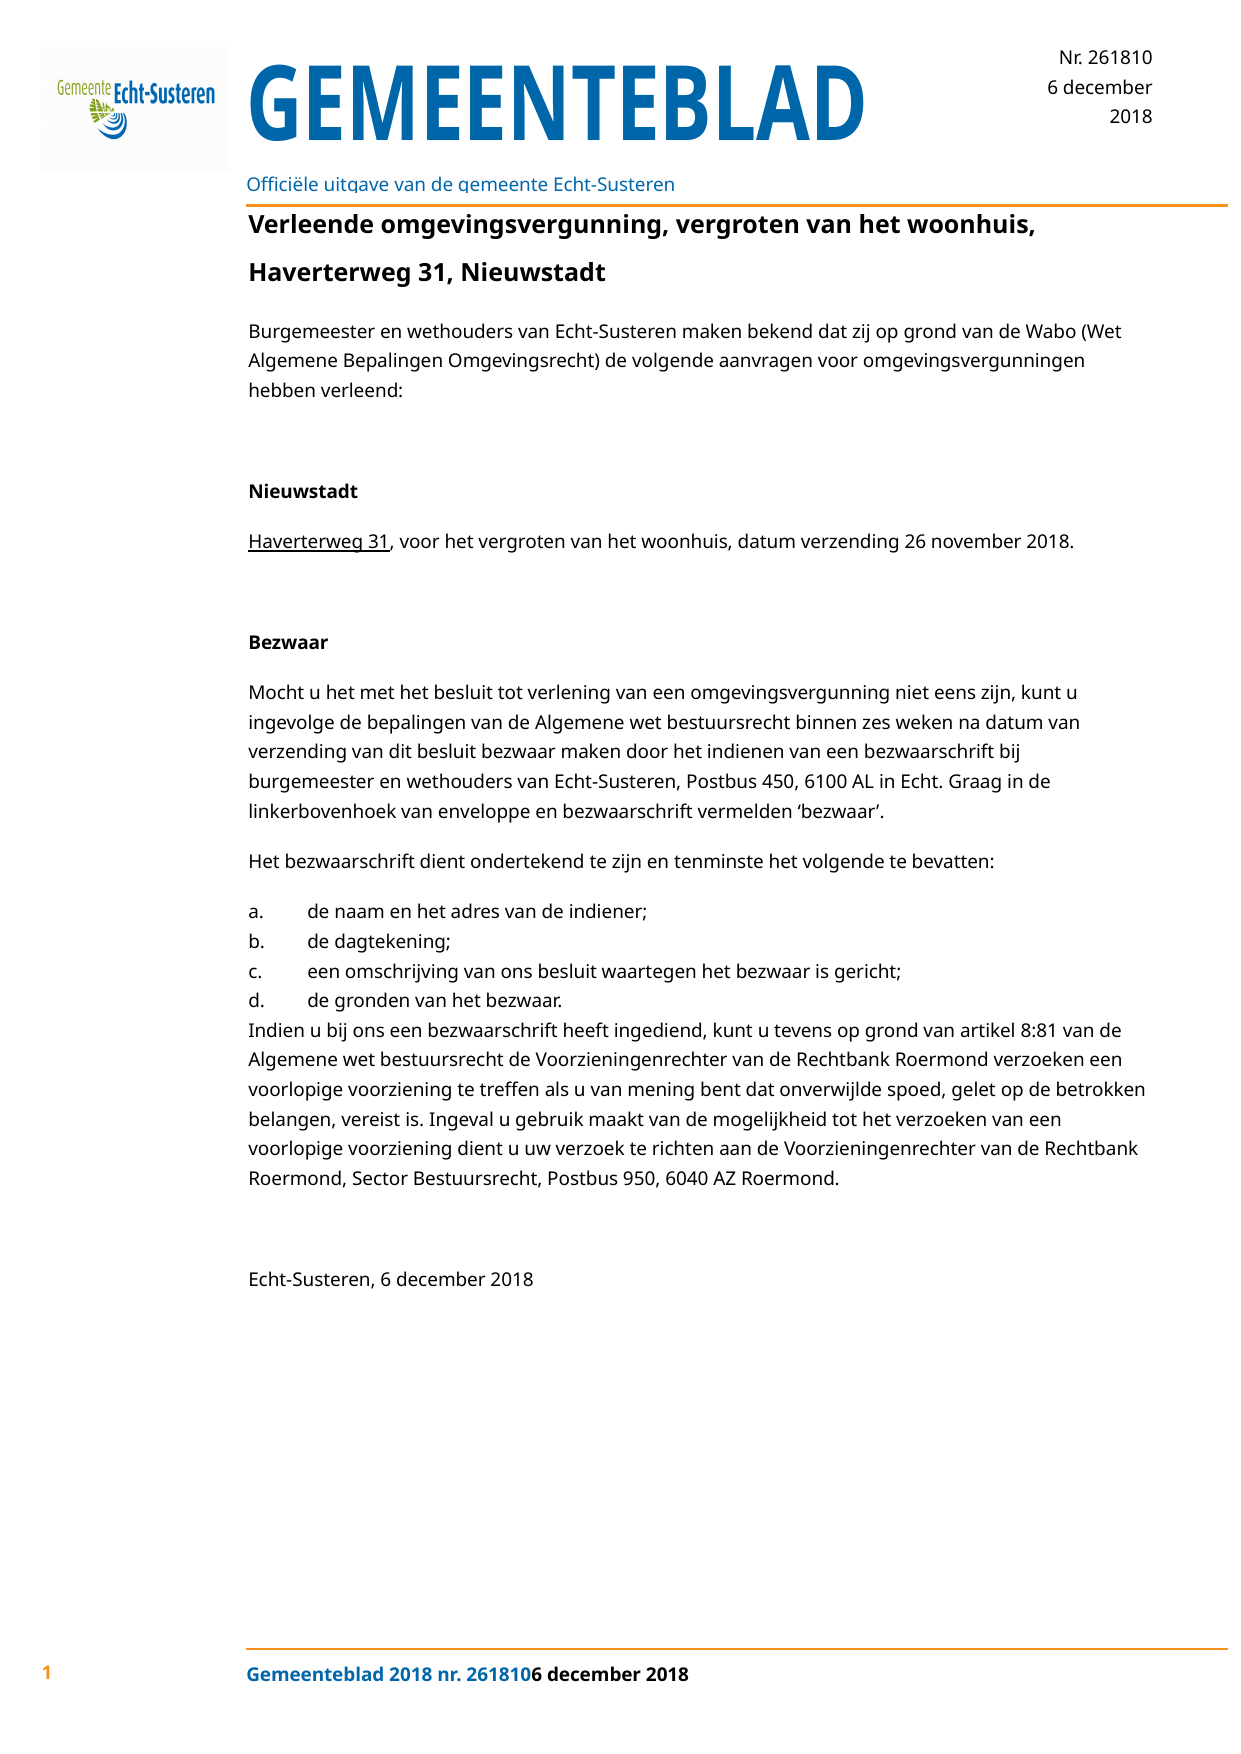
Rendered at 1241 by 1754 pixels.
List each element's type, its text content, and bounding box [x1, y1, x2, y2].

list de naam en het adres van de indiener; [248, 899, 1152, 924]
picture [41, 47, 231, 172]
text Nieuwstadt [248, 478, 1152, 504]
text Mocht u het met het besluit tot verlening van een omgevingsvergunning niet eens zijn, kunt u ingevolge de bepalingen van de Algemene wet bestuursrecht binnen zes weken na datum van verzending van dit besluit bezwaar maken door het indienen van een bezwaarschrift bij burgemeester en wethouders van Echt-Susteren, Postbus 450, 6100 AL in Echt. Graag in de linkerbovenhoek van enveloppe en bezwaarschrift vermelden ‘bezwaar’. [248, 679, 1152, 824]
text Echt-Susteren, 6 december 2018 [248, 1266, 1152, 1292]
text Indien u bij ons een bezwaarschrift heeft ingediend, kunt u tevens op grond van artikel 8:81 van de Algemene wet bestuursrecht de Voorzieningenrechter van de Rechtbank Roermond verzoeken een voorlopige voorziening te treffen als u van mening bent dat onverwijlde spoed, gelet op de betrokken belangen, vereist is. Ingeval u gebruik maakt van de mogelijkheid tot het verzoeken van een voorlopige voorziening dient u uw verzoek te richten aan de Voorzieningenrechter van de Rechtbank Roermond, Sector Bestuursrecht, Postbus 950, 6040 AZ Roermond. [248, 1017, 1152, 1191]
text Bezwaar [248, 629, 1152, 655]
text Verleende omgevingsvergunning, vergroten van het woonhuis, Haverterweg 31, Nieuwstadt [248, 207, 1152, 288]
text Het bezwaarschrift dient ondertekend te zijn en tenminste het volgende te bevatten: [248, 848, 1152, 874]
text Burgemeester en wethouders van Echt-Susteren maken bekend dat zij op grond van de Wabo (Wet Algemene Bepalingen Omgevingsrecht) de volgende aanvragen voor omgevingsvergunningen hebben verleend: [248, 318, 1152, 403]
list de dagtekening; [248, 928, 1152, 954]
list een omschrijving van ons besluit waartegen het bezwaar is gericht; [248, 958, 1152, 984]
text Haverterweg 31, voor het vergroten van het woonhuis, datum verzending 26 november 2018. [248, 528, 1152, 554]
list de gronden van het bezwaar. [248, 987, 1152, 1013]
